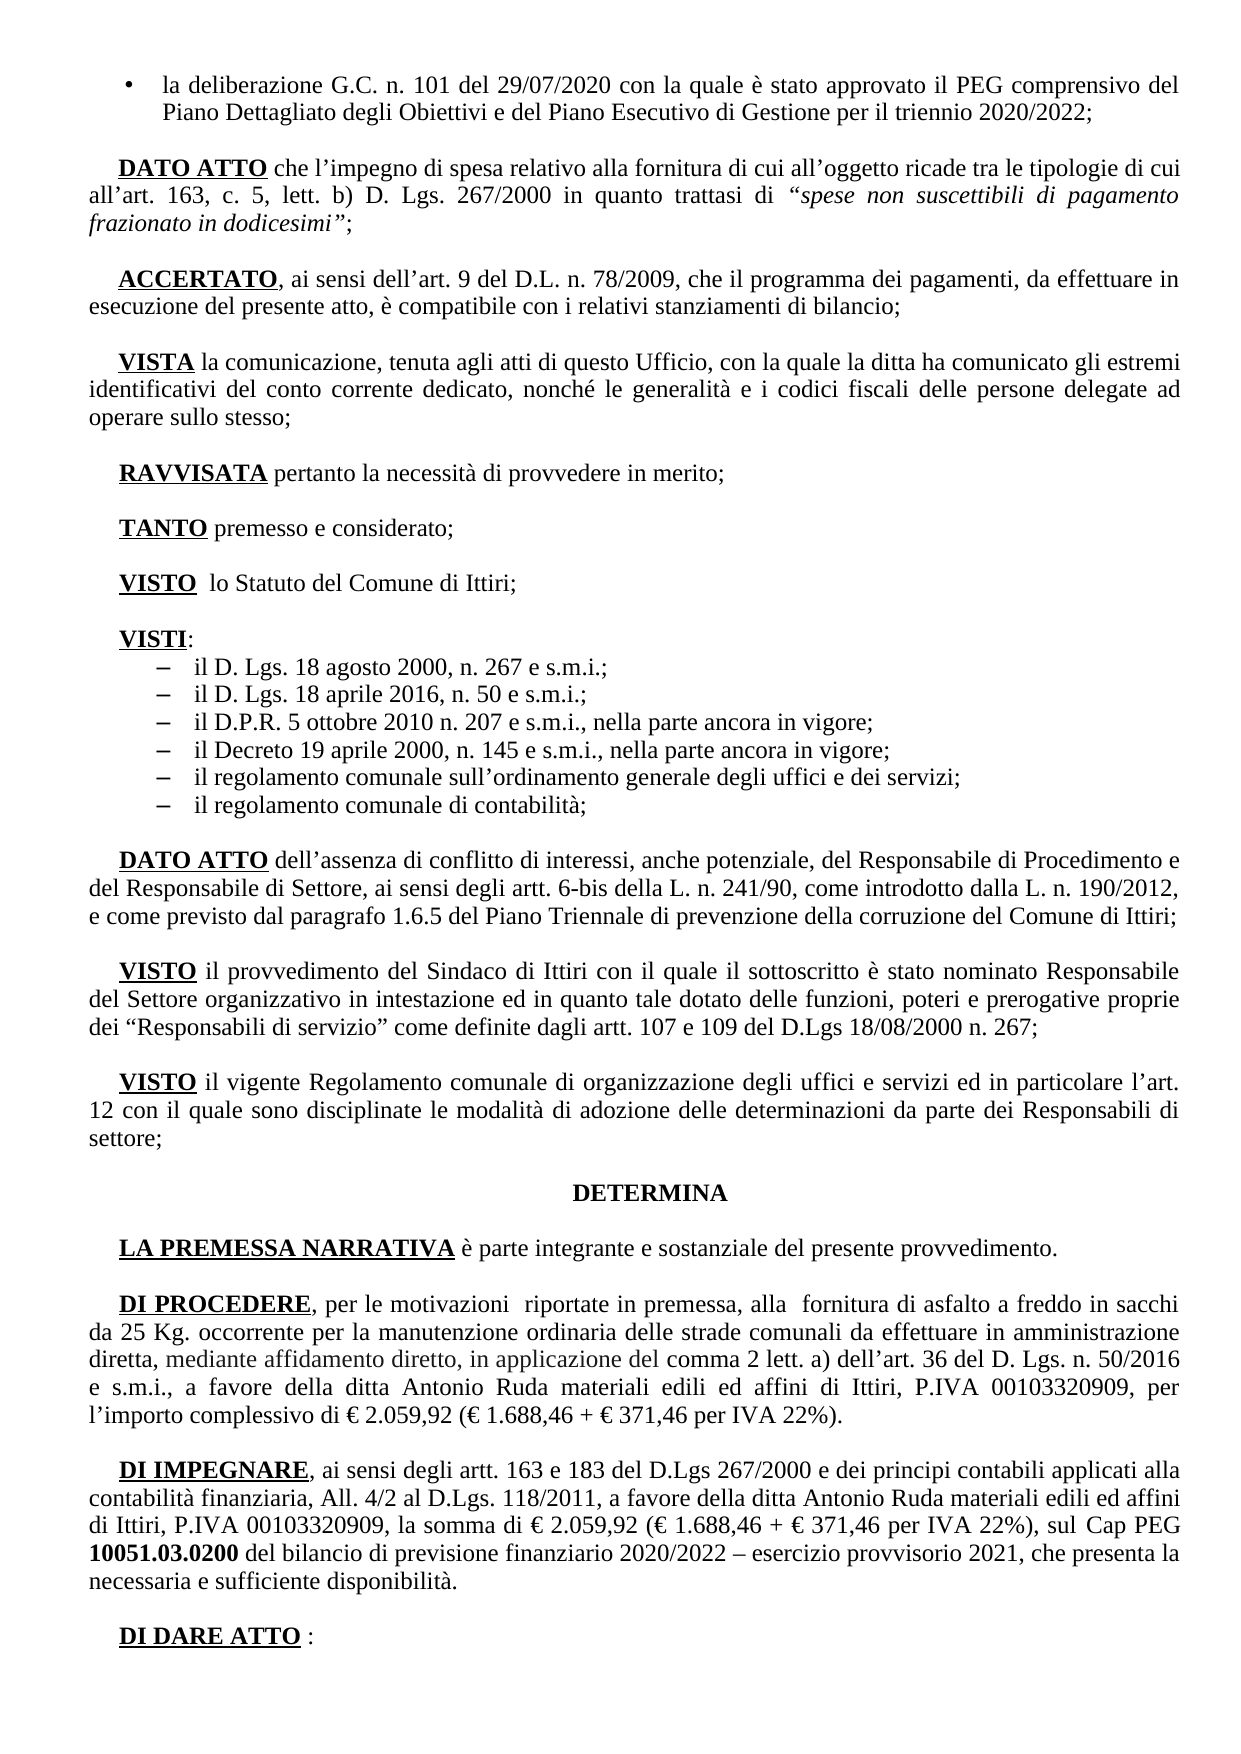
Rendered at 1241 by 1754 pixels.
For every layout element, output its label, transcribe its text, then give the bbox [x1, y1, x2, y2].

list il D.P.R. 5 ottobre 2010 n. 207 e s.m.i., nella parte ancora in vigore; [126, 708, 1181, 736]
text DATO ATTO dell’assenza di conflitto di interessi, anche potenziale, del Responsabile di Procedimento e del Responsabile di Settore, ai sensi degli artt. 6-bis della L. n. 241/90, come introdotto dalla L. n. 190/2012, e come previsto dal paragrafo 1.6.5 del Piano Triennale di prevenzione della corruzione del Comune di Ittiri; [89, 847, 1181, 930]
list il Decreto 19 aprile 2000, n. 145 e s.m.i., nella parte ancora in vigore; [126, 736, 1181, 763]
list il regolamento comunale sull’ordinamento generale degli uffici e dei servizi; [126, 763, 1181, 791]
text DI PROCEDERE, per le motivazioni riportate in premessa, alla fornitura di asfalto a freddo in sacchi da 25 Kg. occorrente per la manutenzione ordinaria delle strade comunali da effettuare in amministrazione diretta, mediante affidamento diretto, in applicazione del comma 2 lett. a) dell’art. 36 del D. Lgs. n. 50/2016 e s.m.i., a favore della ditta Antonio Ruda materiali edili ed affini di Ittiri, P.IVA 00103320909, per l’importo complessivo di € 2.059,92 (€ 1.688,46 + € 371,46 per IVA 22%). [89, 1290, 1181, 1428]
text DI IMPEGNARE, ai sensi degli artt. 163 e 183 del D.Lgs 267/2000 e dei principi contabili applicati alla contabilità finanziaria, All. 4/2 al D.Lgs. 118/2011, a favore della ditta Antonio Ruda materiali edili ed affini di Ittiri, P.IVA 00103320909, la somma di € 2.059,92 (€ 1.688,46 + € 371,46 per IVA 22%), sul Cap PEG 10051.03.0200 del bilancio di previsione finanziario 2020/2022 – esercizio provvisorio 2021, che presenta la necessaria e sufficiente disponibilità. [89, 1456, 1181, 1595]
text VISTA la comunicazione, tenuta agli atti di questo Ufficio, con la quale la ditta ha comunicato gli estremi identificativi del conto corrente dedicato, nonché le generalità e i codici fiscali delle persone delegate ad operare sullo stesso; [89, 348, 1181, 431]
list il D. Lgs. 18 aprile 2016, n. 50 e s.m.i.; [126, 680, 1181, 708]
text DI DARE ATTO : [89, 1622, 1181, 1650]
text TANTO premesso e considerato; [89, 514, 1181, 542]
text ACCERTATO, ai sensi dell’art. 9 del D.L. n. 78/2009, che il programma dei pagamenti, da effettuare in esecuzione del presente atto, è compatibile con i relativi stanziamenti di bilancio; [89, 265, 1181, 320]
list il regolamento comunale di contabilità; [126, 791, 1181, 819]
text VISTO lo Statuto del Comune di Ittiri; [89, 569, 1181, 597]
text VISTO il provvedimento del Sindaco di Ittiri con il quale il sottoscritto è stato nominato Responsabile del Settore organizzativo in intestazione ed in quanto tale dotato delle funzioni, poteri e prerogative proprie dei “Responsabili di servizio” come definite dagli artt. 107 e 109 del D.Lgs 18/08/2000 n. 267; [89, 957, 1181, 1041]
text DETERMINA [89, 1179, 1181, 1207]
text DATO ATTO che l’impegno di spesa relativo alla fornitura di cui all’oggetto ricade tra le tipologie di cui all’art. 163, c. 5, lett. b) D. Lgs. 267/2000 in quanto trattasi di “spese non suscettibili di pagamento frazionato in dodicesimi”; [89, 154, 1181, 237]
list il D. Lgs. 18 agosto 2000, n. 267 e s.m.i.; [126, 653, 1181, 680]
text VISTI: [89, 625, 1181, 653]
text RAVVISATA pertanto la necessità di provvedere in merito; [89, 459, 1181, 486]
text LA PREMESSA NARRATIVA è parte integrante e sostanziale del presente provvedimento. [89, 1234, 1181, 1262]
list la deliberazione G.C. n. 101 del 29/07/2020 con la quale è stato approvato il PEG comprensivo del Piano Dettagliato degli Obiettivi e del Piano Esecutivo di Gestione per il triennio 2020/2022; [124, 71, 1181, 126]
text VISTO il vigente Regolamento comunale di organizzazione degli uffici e servizi ed in particolare l’art. 12 con il quale sono disciplinate le modalità di adozione delle determinazioni da parte dei Responsabili di settore; [89, 1068, 1181, 1151]
